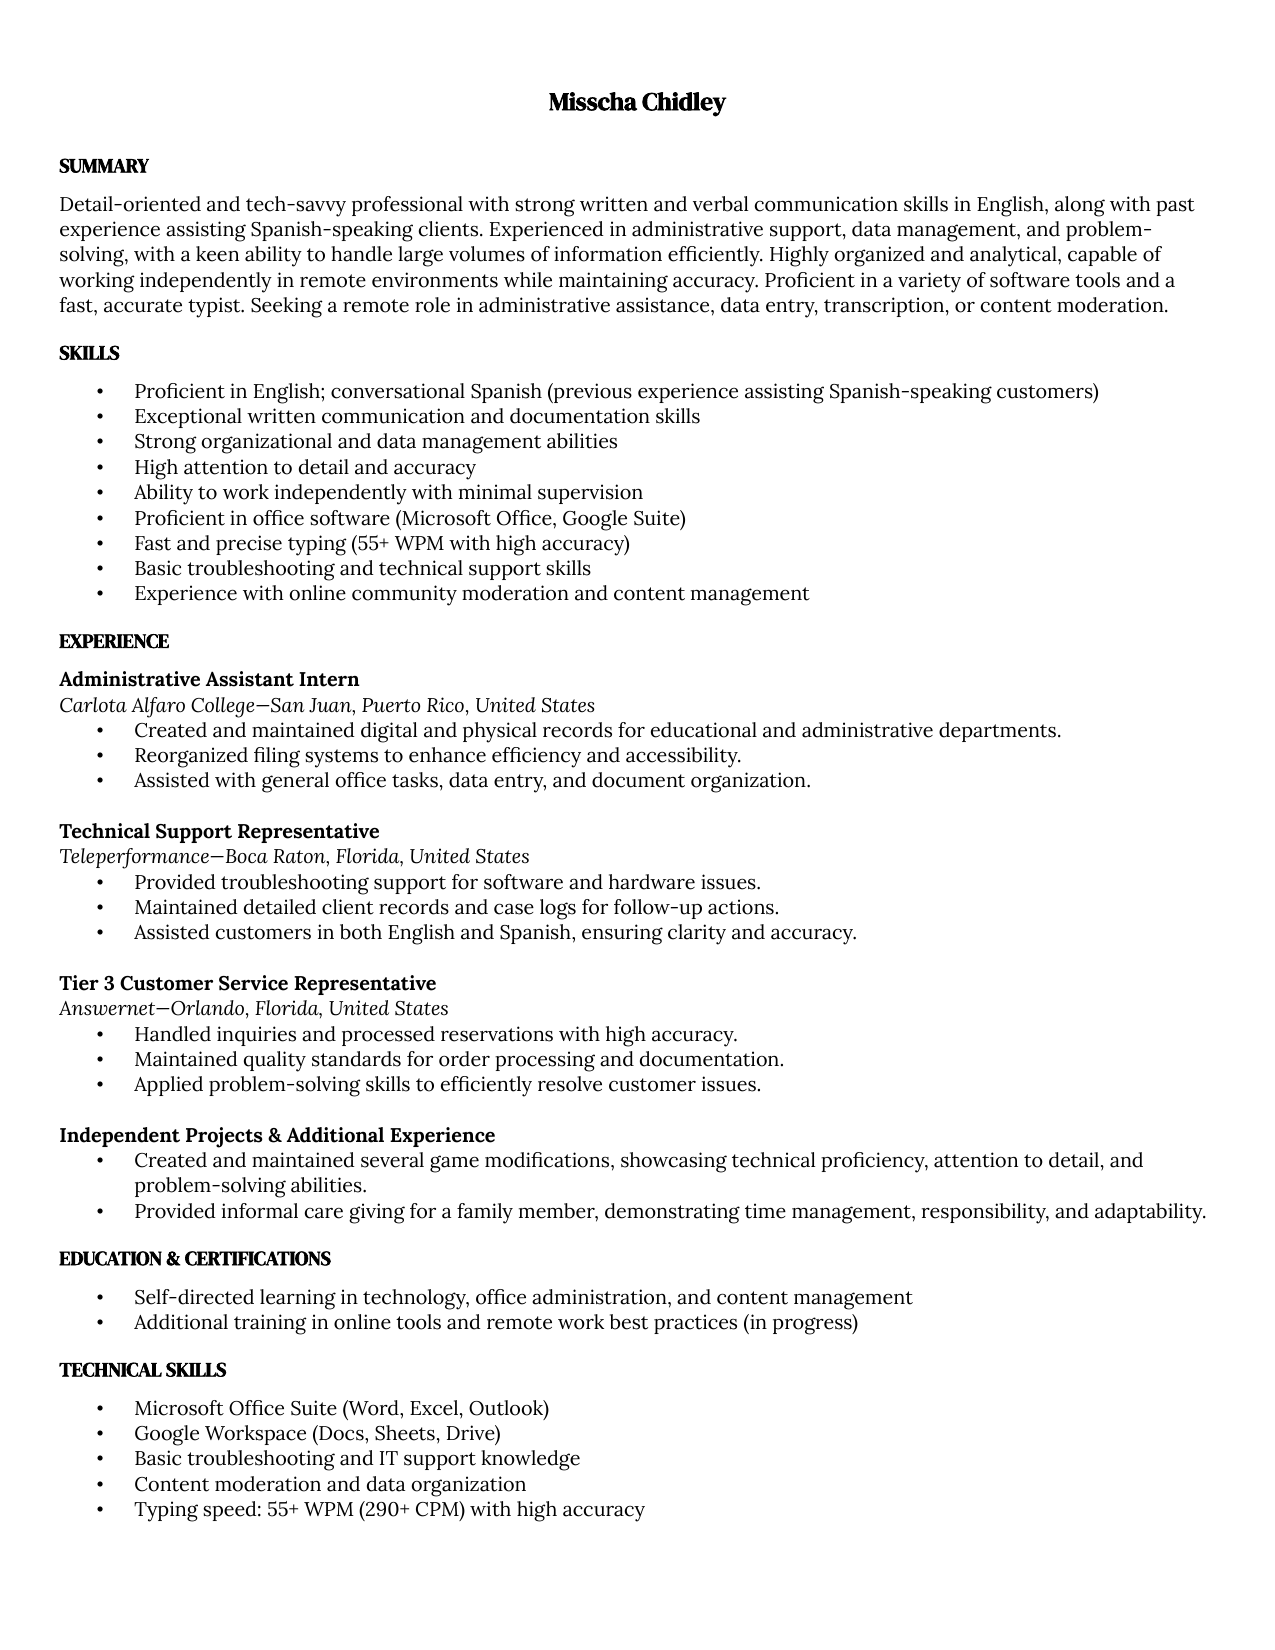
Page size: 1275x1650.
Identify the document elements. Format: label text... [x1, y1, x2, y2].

list Created and maintained digital and physical records for educational and administrative departments. [97, 717, 1216, 743]
list Basic troubleshooting and IT support knowledge [97, 1446, 1216, 1471]
subtitle SUMMARY [59, 152, 1216, 179]
list Additional training in online tools and remote work best practices (in progress) [97, 1309, 1216, 1335]
list Provided troubleshooting support for software and hardware issues. [97, 869, 1216, 894]
list Google Workspace (Docs, Sheets, Drive) [97, 1421, 1216, 1446]
list Self-directed learning in technology, office administration, and content management [97, 1284, 1216, 1309]
text Administrative Assistant Intern [59, 667, 1216, 692]
list Reorganized filing systems to enhance efficiency and accessibility. [97, 743, 1216, 768]
title Misscha Chidley [59, 84, 1216, 118]
text Tier 3 Customer Service Representative [59, 971, 1216, 996]
list Typing speed: 55+ WPM (290+ CPM) with high accuracy [97, 1497, 1216, 1522]
list Applied problem-solving skills to efficiently resolve customer issues. [97, 1072, 1216, 1097]
text Technical Support Representative [59, 819, 1216, 844]
list Basic troubleshooting and technical support skills [97, 556, 1216, 581]
list Proficient in office software (Microsoft Office, Google Suite) [97, 505, 1216, 530]
list High attention to detail and accuracy [97, 454, 1216, 480]
text Answernet—Orlando, Florida, United States [59, 996, 1216, 1021]
text Carlota Alfaro College—San Juan, Puerto Rico, United States [59, 692, 1216, 717]
list Assisted customers in both English and Spanish, ensuring clarity and accuracy. [97, 920, 1216, 945]
list Fast and precise typing (55+ WPM with high accuracy) [97, 530, 1216, 556]
list Provided informal care giving for a family member, demonstrating time management, responsibility, and adaptability. [97, 1198, 1216, 1224]
list Created and maintained several game modifications, showcasing technical proficiency, attention to detail, and problem-solving abilities. [97, 1148, 1216, 1198]
subtitle EXPERIENCE [59, 627, 1216, 654]
list Maintained detailed client records and case logs for follow-up actions. [97, 894, 1216, 920]
list Microsoft Office Suite (Word, Excel, Outlook) [97, 1395, 1216, 1421]
text Teleperformance—Boca Raton, Florida, United States [59, 844, 1216, 869]
list Proficient in English; conversational Spanish (previous experience assisting Spanish-speaking customers) [97, 378, 1216, 404]
subtitle EDUCATION & CERTIFICATIONS [59, 1244, 1216, 1272]
subtitle TECHNICAL SKILLS [59, 1356, 1216, 1383]
text Detail-oriented and tech-savvy professional with strong written and verbal communication skills in English, along with past experience assisting Spanish-speaking clients. Experienced in administrative support, data management, and problem-solving, with a keen ability to handle large volumes of information efficiently. Highly organized and analytical, capable of working independently in remote environments while maintaining accuracy. Proficient in a variety of software tools and a fast, accurate typist. Seeking a remote role in administrative assistance, data entry, transcription, or content moderation. [59, 191, 1216, 318]
list Exceptional written communication and documentation skills [97, 404, 1216, 429]
list Maintained quality standards for order processing and documentation. [97, 1046, 1216, 1072]
list Handled inquiries and processed reservations with high accuracy. [97, 1021, 1216, 1046]
text Independent Projects & Additional Experience [59, 1122, 1216, 1148]
list Experience with online community moderation and content management [97, 581, 1216, 606]
subtitle SKILLS [59, 339, 1216, 366]
list Assisted with general office tasks, data entry, and document organization. [97, 768, 1216, 793]
list Ability to work independently with minimal supervision [97, 480, 1216, 505]
list Strong organizational and data management abilities [97, 429, 1216, 454]
list Content moderation and data organization [97, 1471, 1216, 1497]
